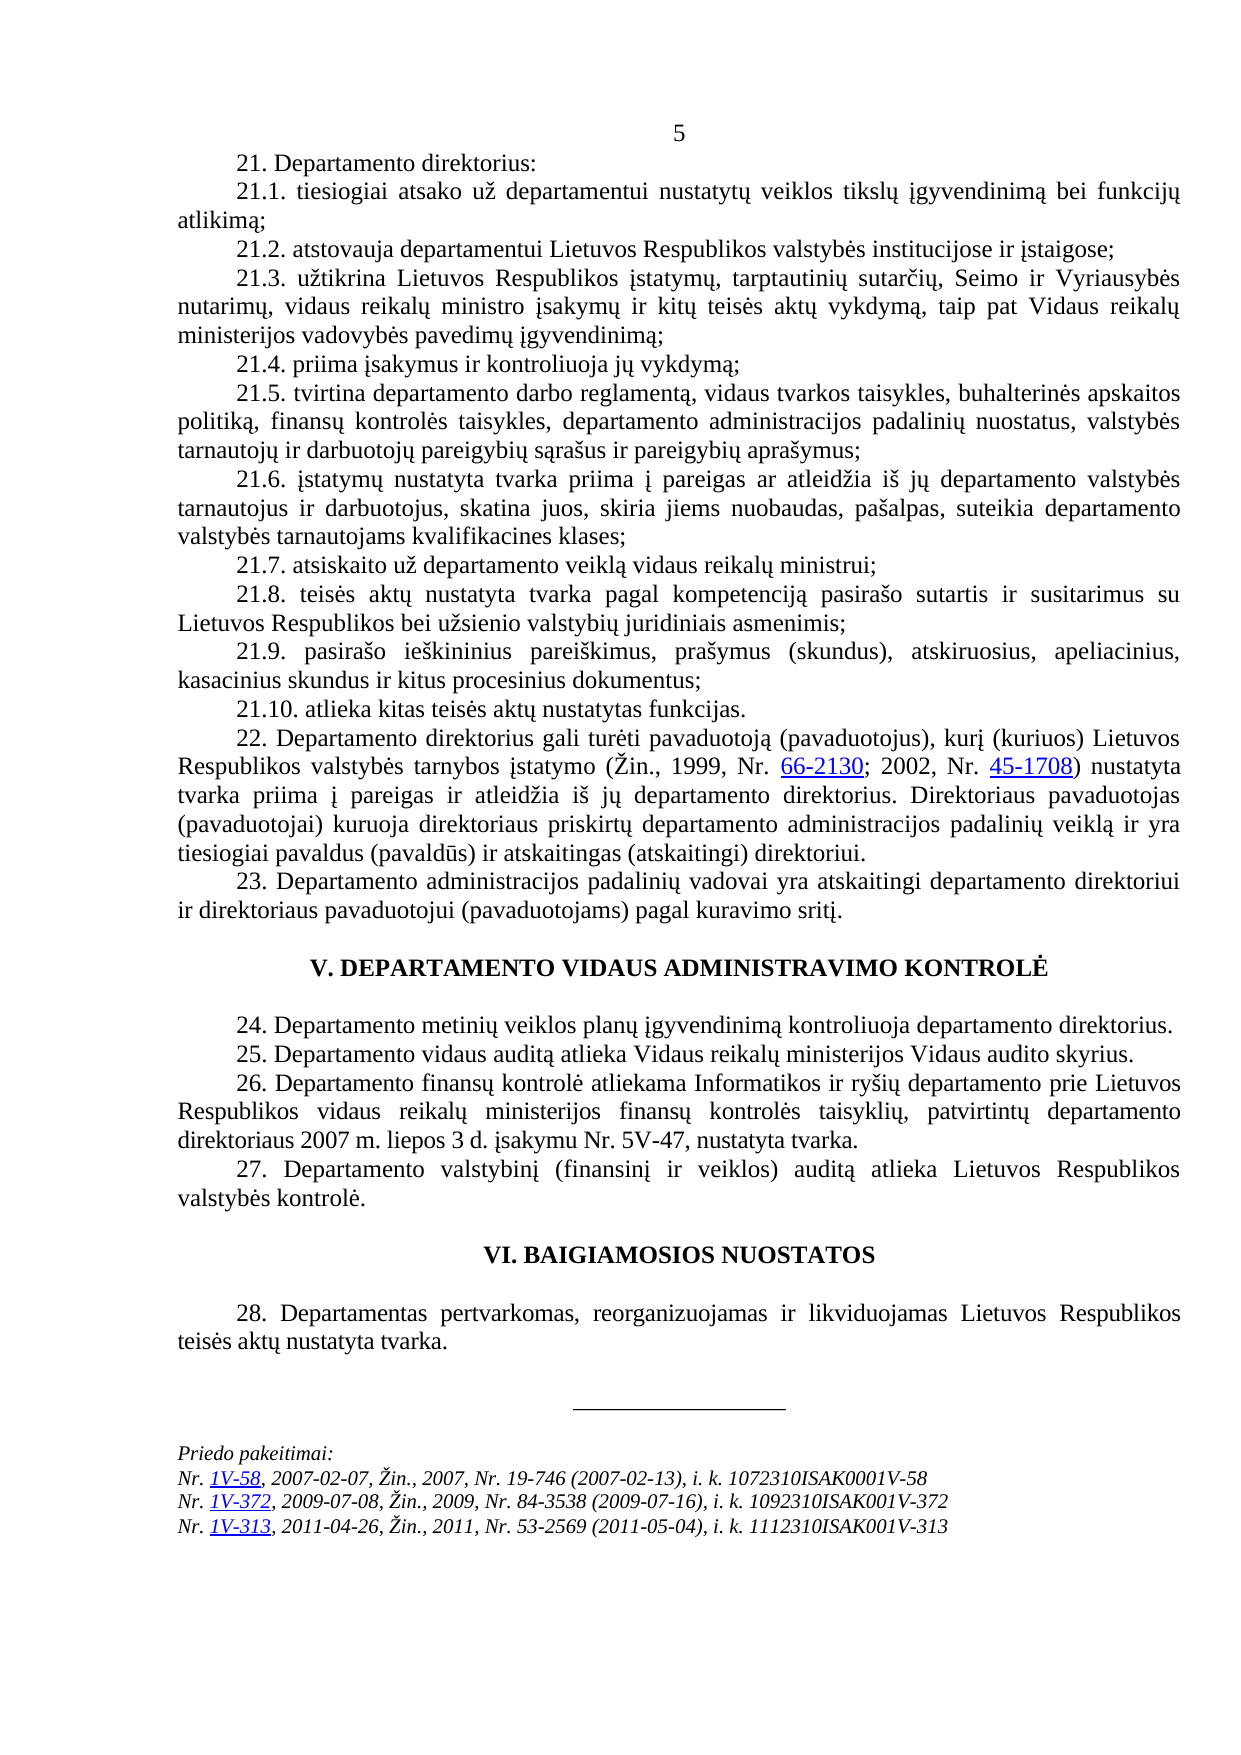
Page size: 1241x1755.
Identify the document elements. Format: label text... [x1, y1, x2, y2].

text Nr. 1V-372, 2009-07-08, Žin., 2009, Nr. 84-3538 (2009-07-16), i. k. 1092310ISAK001V-372 [177, 1489, 1181, 1513]
text 22. Departamento direktorius gali turėti pavaduotoją (pavaduotojus), kurį (kuriuos) Lietuvos Respublikos valstybės tarnybos įstatymo (Žin., 1999, Nr. 66-2130; 2002, Nr. 45-1708) nustatyta tvarka priima į pareigas ir atleidžia iš jų departamento direktorius. Direktoriaus pavaduotojas (pavaduotojai) kuruoja direktoriaus priskirtų departamento administracijos padalinių veiklą ir yra tiesiogiai pavaldus (pavaldūs) ir atskaitingas (atskaitingi) direktoriui. [177, 723, 1181, 866]
text Priedo pakeitimai: [177, 1441, 1181, 1465]
text 21. Departamento direktorius: [177, 148, 1181, 176]
text _________________ [177, 1384, 1181, 1413]
text 24. Departamento metinių veiklos planų įgyvendinimą kontroliuoja departamento direktorius. [177, 1010, 1181, 1039]
text 21.4. priima įsakymus ir kontroliuoja jų vykdymą; [177, 349, 1181, 378]
text 23. Departamento administracijos padalinių vadovai yra atskaitingi departamento direktoriui ir direktoriaus pavaduotojui (pavaduotojams) pagal kuravimo sritį. [177, 866, 1181, 924]
text Nr. 1V-58, 2007-02-07, Žin., 2007, Nr. 19-746 (2007-02-13), i. k. 1072310ISAK0001V-58 [177, 1465, 1181, 1489]
text 21.9. pasirašo ieškininius pareiškimus, prašymus (skundus), atskiruosius, apeliacinius, kasacinius skundus ir kitus procesinius dokumentus; [177, 636, 1181, 694]
text 21.5. tvirtina departamento darbo reglamentą, vidaus tvarkos taisykles, buhalterinės apskaitos politiką, finansų kontrolės taisykles, departamento administracijos padalinių nuostatus, valstybės tarnautojų ir darbuotojų pareigybių sąrašus ir pareigybių aprašymus; [177, 378, 1181, 464]
text 25. Departamento vidaus auditą atlieka Vidaus reikalų ministerijos Vidaus audito skyrius. [177, 1039, 1181, 1068]
text VI. BAIGIAMOSIOS NUOSTATOS [177, 1240, 1181, 1269]
text 27. Departamento valstybinį (finansinį ir veiklos) auditą atlieka Lietuvos Respublikos valstybės kontrolė. [177, 1154, 1181, 1211]
text 21.6. įstatymų nustatyta tvarka priima į pareigas ar atleidžia iš jų departamento valstybės tarnautojus ir darbuotojus, skatina juos, skiria jiems nuobaudas, pašalpas, suteikia departamento valstybės tarnautojams kvalifikacines klases; [177, 464, 1181, 550]
text 21.2. atstovauja departamentui Lietuvos Respublikos valstybės institucijose ir įstaigose; [177, 234, 1181, 263]
text 21.1. tiesiogiai atsako už departamentui nustatytų veiklos tikslų įgyvendinimą bei funkcijų atlikimą; [177, 176, 1181, 234]
text 21.10. atlieka kitas teisės aktų nustatytas funkcijas. [177, 694, 1181, 723]
text 28. Departamentas pertvarkomas, reorganizuojamas ir likviduojamas Lietuvos Respublikos teisės aktų nustatyta tvarka. [177, 1298, 1181, 1355]
text Nr. 1V-313, 2011-04-26, Žin., 2011, Nr. 53-2569 (2011-05-04), i. k. 1112310ISAK001V-313 [177, 1513, 1181, 1538]
text 21.7. atsiskaito už departamento veiklą vidaus reikalų ministrui; [177, 550, 1181, 579]
text 26. Departamento finansų kontrolė atliekama Informatikos ir ryšių departamento prie Lietuvos Respublikos vidaus reikalų ministerijos finansų kontrolės taisyklių, patvirtintų departamento direktoriaus 2007 m. liepos 3 d. įsakymu Nr. 5V-47, nustatyta tvarka. [177, 1068, 1181, 1154]
text 21.8. teisės aktų nustatyta tvarka pagal kompetenciją pasirašo sutartis ir susitarimus su Lietuvos Respublikos bei užsienio valstybių juridiniais asmenimis; [177, 579, 1181, 636]
text 21.3. užtikrina Lietuvos Respublikos įstatymų, tarptautinių sutarčių, Seimo ir Vyriausybės nutarimų, vidaus reikalų ministro įsakymų ir kitų teisės aktų vykdymą, taip pat Vidaus reikalų ministerijos vadovybės pavedimų įgyvendinimą; [177, 263, 1181, 349]
text V. DEPARTAMENTO VIDAUS ADMINISTRAVIMO KONTROLĖ [177, 953, 1181, 981]
